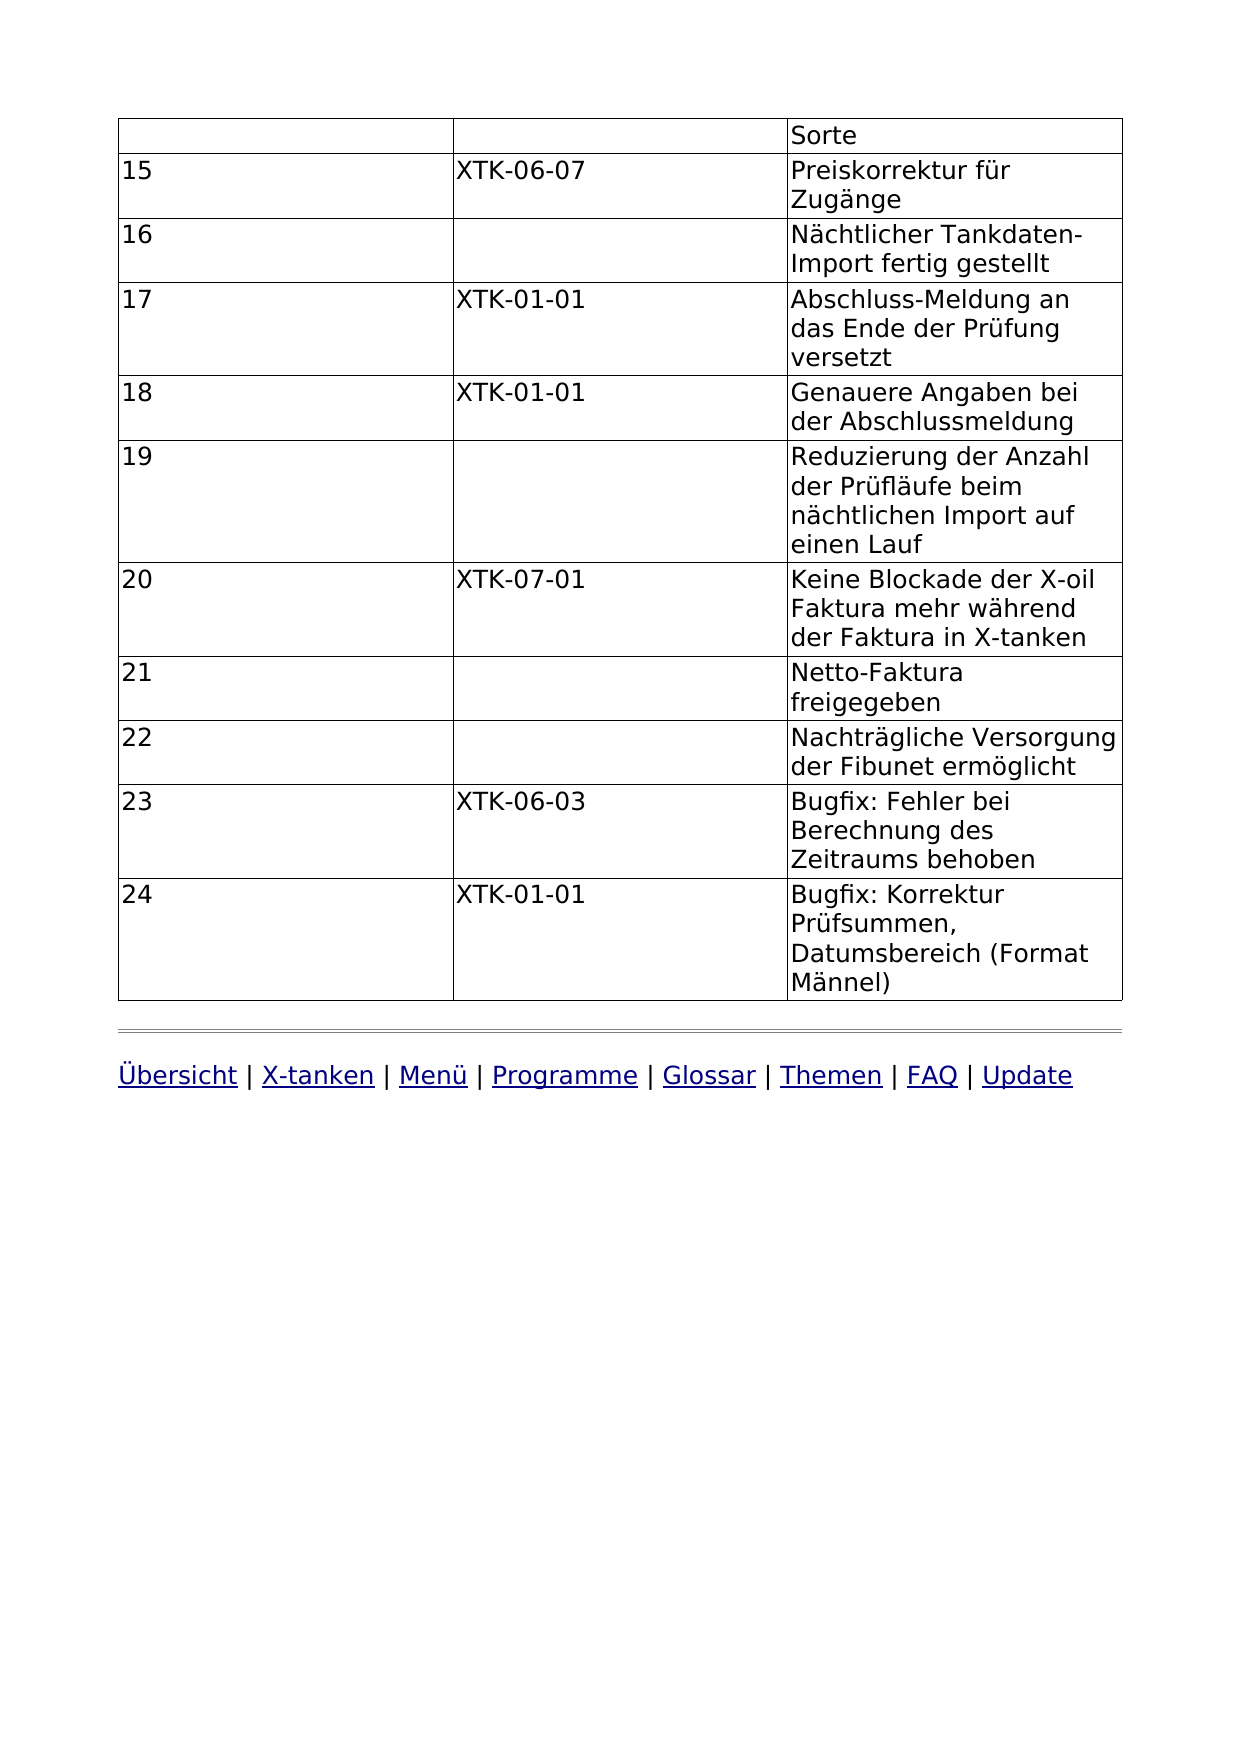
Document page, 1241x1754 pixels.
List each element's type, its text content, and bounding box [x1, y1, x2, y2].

table_cell Reduzierung der Anzahl der Prüfläufe beim nächtlichen Import auf einen Lauf [788, 441, 1122, 562]
table_cell Nächtlicher Tankdaten-Import fertig gestellt [788, 219, 1122, 282]
table_cell XTK-06-07 [454, 154, 787, 217]
table_cell Bugfix: Korrektur Prüfsummen, Datumsbereich (Format Männel) [788, 879, 1122, 1000]
table_cell XTK-01-01 [454, 879, 787, 1000]
table_cell 16 [119, 219, 453, 282]
table_cell [454, 441, 787, 562]
table_cell 24 [119, 879, 453, 1000]
table_cell [454, 119, 787, 153]
table_cell [454, 721, 787, 784]
table_cell Abschluss-Meldung an das Ende der Prüfung versetzt [788, 283, 1122, 375]
table_cell Nachträgliche Versorgung der Fibunet ermöglicht [788, 721, 1122, 784]
table_cell Netto-Faktura freigegeben [788, 657, 1122, 720]
table_cell Genauere Angaben bei der Abschlussmeldung [788, 376, 1122, 439]
table_cell 19 [119, 441, 453, 562]
table_cell [119, 119, 453, 153]
table_cell 17 [119, 283, 453, 375]
table_cell [454, 657, 787, 720]
table_cell XTK-07-01 [454, 563, 787, 656]
table_cell Preiskorrektur für Zugänge [788, 154, 1122, 217]
table_cell Keine Blockade der X-oil Faktura mehr während der Faktura in X-tanken [788, 563, 1122, 656]
table_cell 20 [119, 563, 453, 656]
table_cell 21 [119, 657, 453, 720]
table_cell XTK-01-01 [454, 283, 787, 375]
table_cell [454, 219, 787, 282]
table_cell XTK-06-03 [454, 785, 787, 877]
table_cell 15 [119, 154, 453, 217]
table_cell 22 [119, 721, 453, 784]
table_cell Sorte [788, 119, 1122, 153]
table_cell 23 [119, 785, 453, 877]
text Übersicht | X-tanken | Menü | Programme | Glossar | Themen | FAQ | Update [118, 1061, 1122, 1091]
table_cell Bugfix: Fehler bei Berechnung des Zeitraums behoben [788, 785, 1122, 877]
table_cell XTK-01-01 [454, 376, 787, 439]
table_cell 18 [119, 376, 453, 439]
